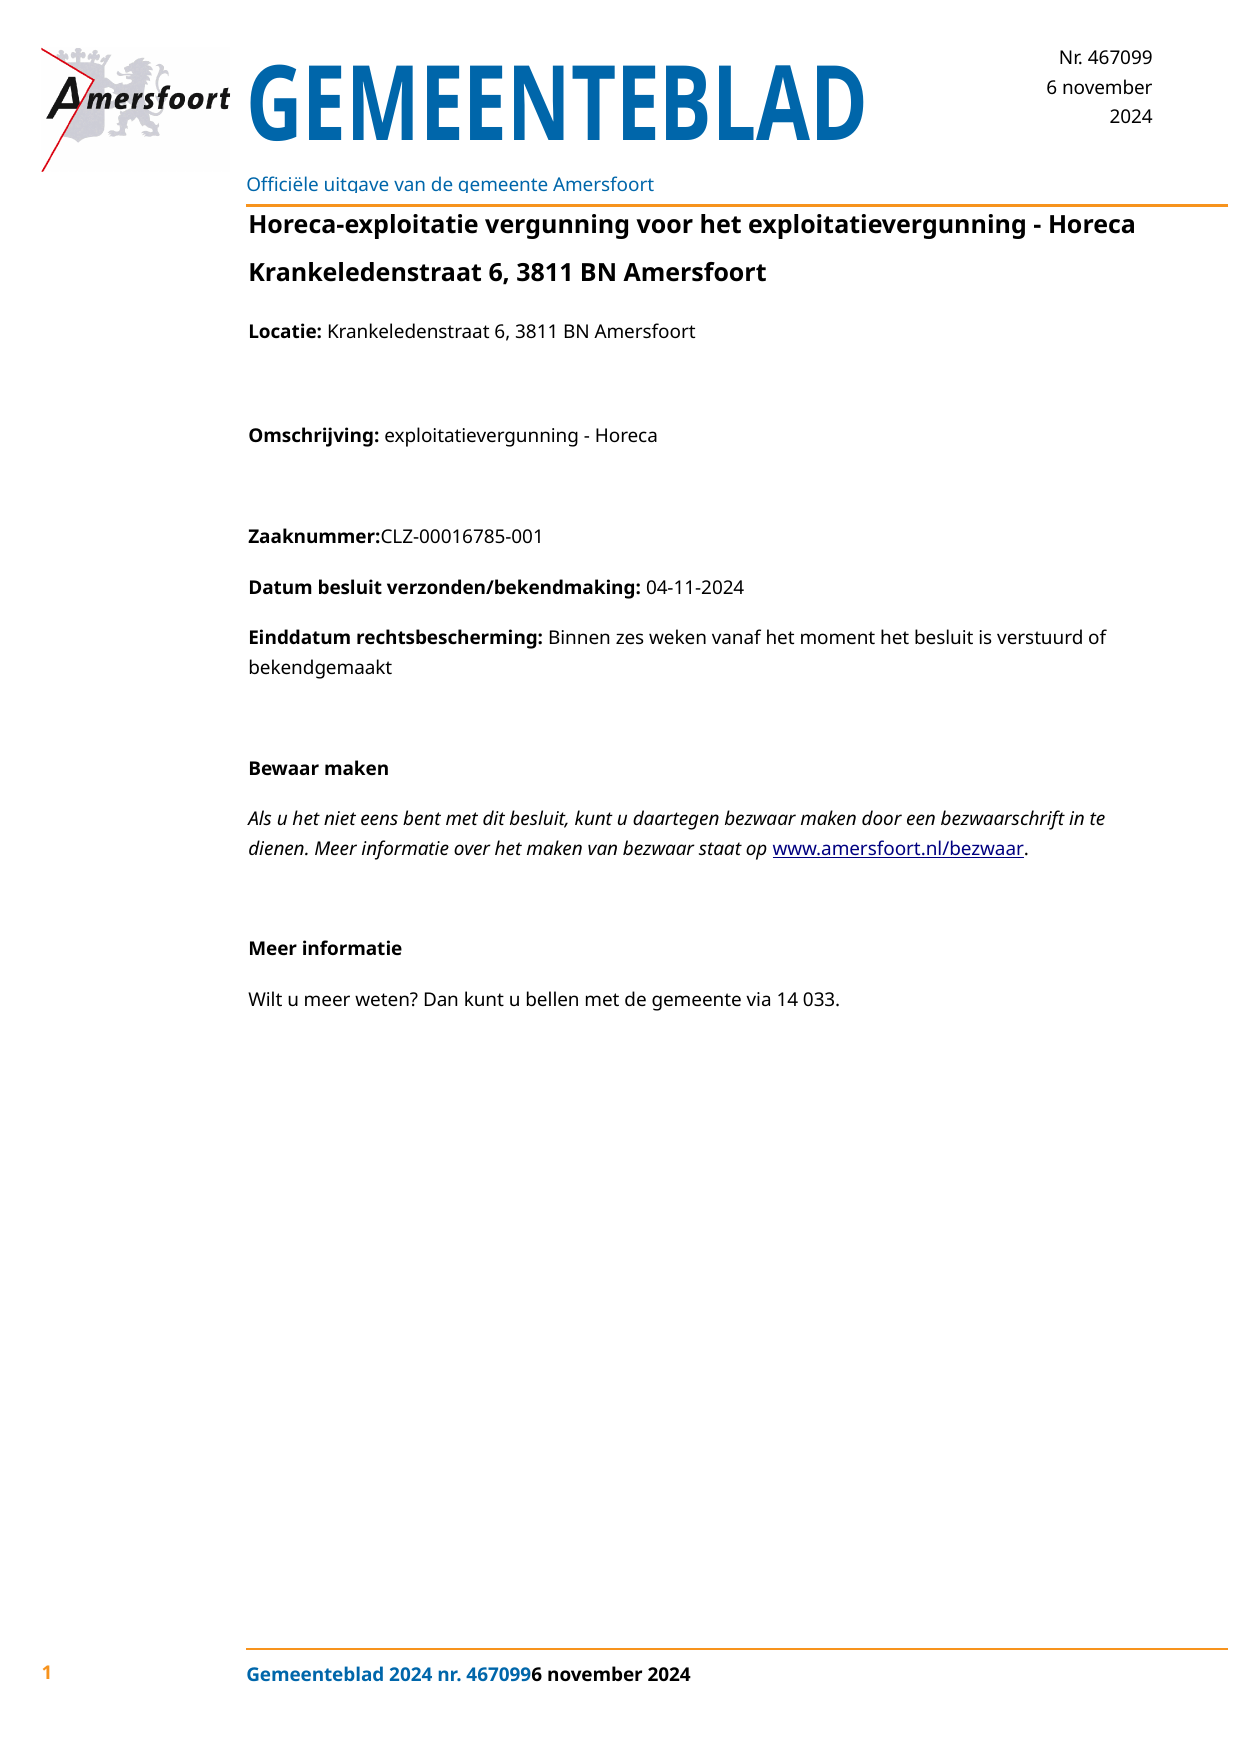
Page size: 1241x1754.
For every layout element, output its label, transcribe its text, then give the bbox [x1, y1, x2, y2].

text Datum besluit verzonden/bekendmaking: 04-11-2024 [248, 574, 1152, 600]
picture [41, 47, 231, 172]
text ﻿Omschrijving: exploitatievergunning - Horeca [248, 419, 1152, 448]
text Als u het niet eens bent met dit besluit, kunt u daartegen bezwaar maken door een bezwaarschrift in te dienen. Meer informatie over het maken van bezwaar staat op www.amersfoort.nl/bezwaar. [248, 805, 1152, 861]
text Wilt u meer weten? Dan kunt u bellen met de gemeente via 14 033. [248, 986, 1152, 1012]
text Meer informatie [248, 936, 1152, 961]
text Einddatum rechtsbescherming: Binnen zes weken vanaf het moment het besluit is verstuurd of bekendgemaakt [248, 624, 1152, 680]
text Zaaknummer:CLZ-00016785-001 [248, 523, 1152, 549]
text Bewaar maken [248, 755, 1152, 781]
text Locatie: Krankeledenstraat 6, 3811 BN Amersfoort [248, 318, 1152, 344]
text Horeca-exploitatie vergunning voor het exploitatievergunning - Horeca Krankeledenstraat 6, 3811 BN Amersfoort [248, 207, 1152, 288]
